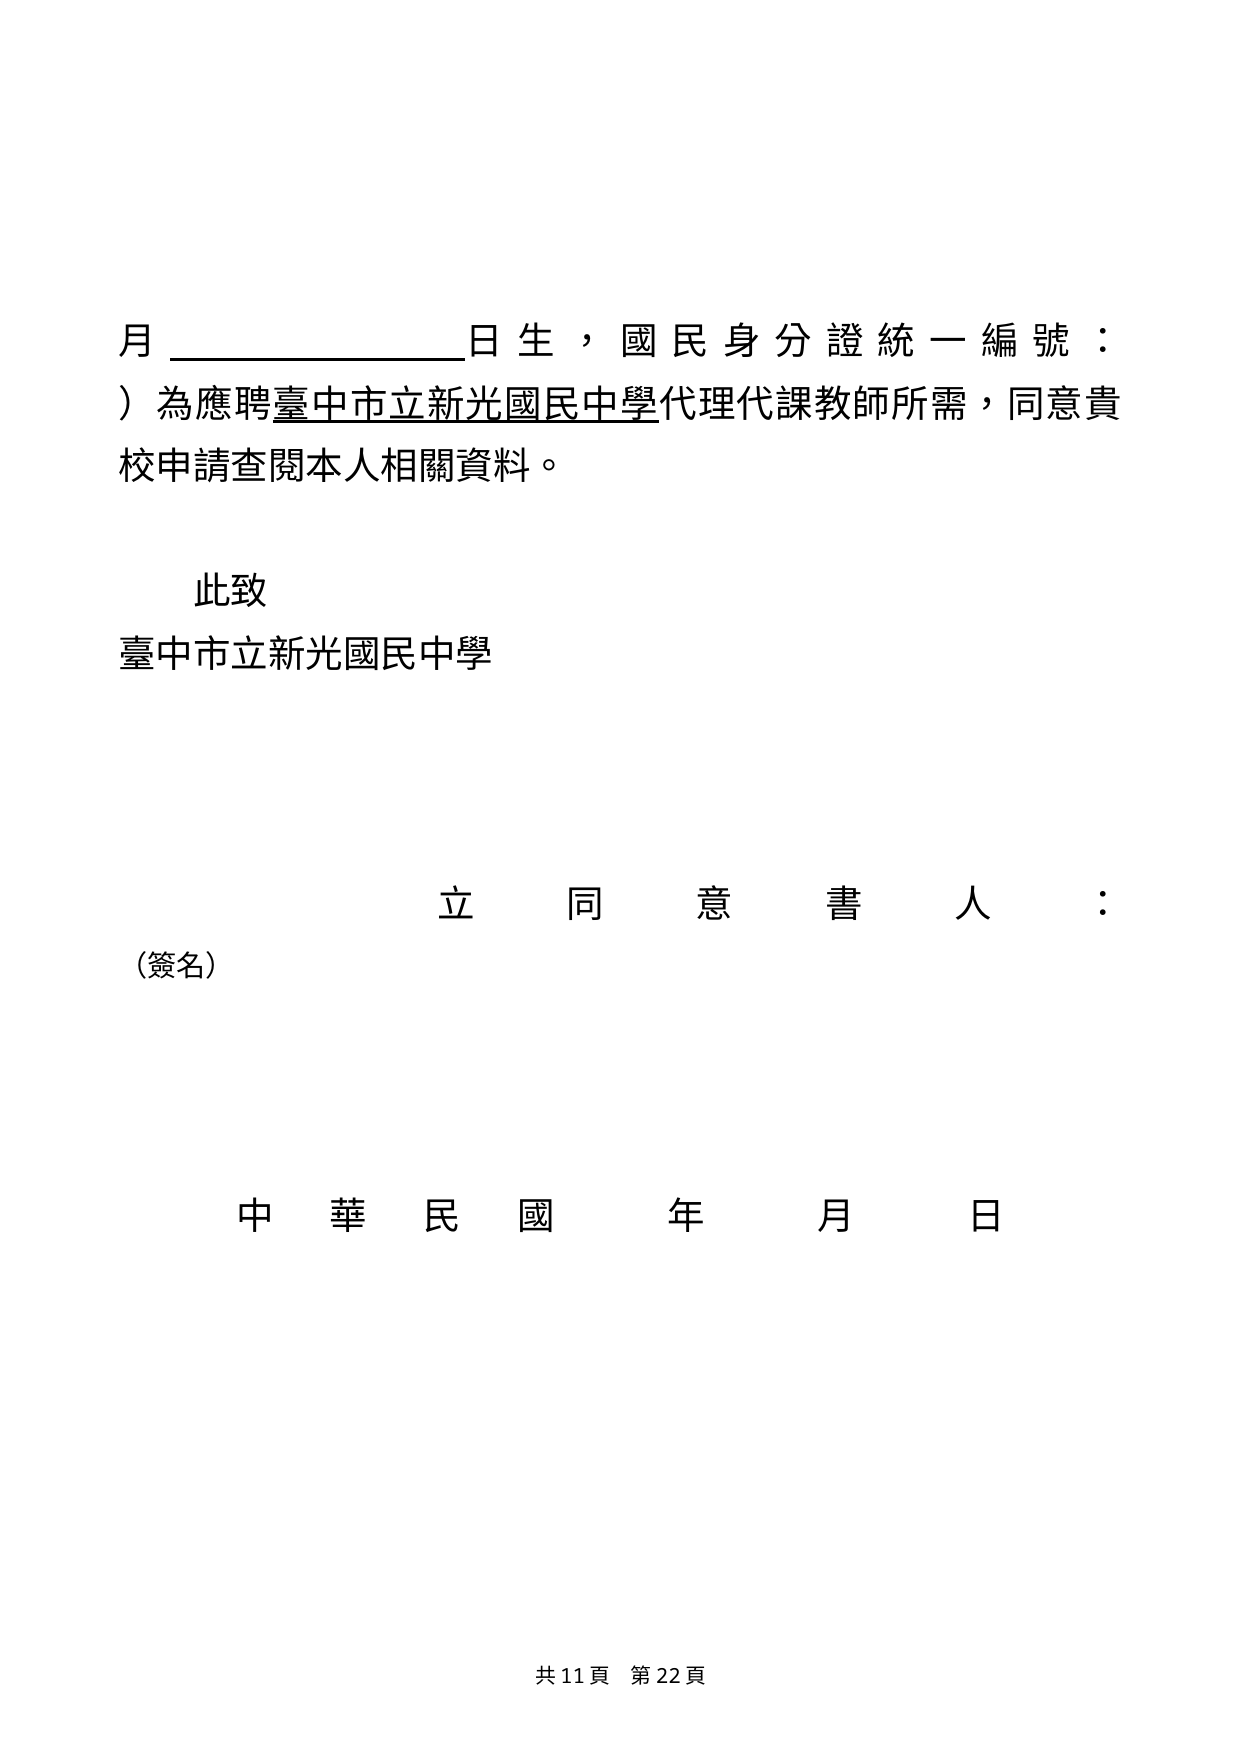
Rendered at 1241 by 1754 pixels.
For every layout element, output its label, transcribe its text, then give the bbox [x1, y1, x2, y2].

text 臺中市立新光國民中學 [118, 609, 1122, 672]
text 立同意書人： （簽名） [118, 859, 1122, 984]
text 此致 [118, 547, 1122, 609]
text 月 日生，國民身分證統一編號： ）為應聘臺中市立新光國民中學代理代課教師所需，同意貴校申請查閱本人相關資料。 [118, 297, 1122, 484]
text 中 華 民 國 年 月 日 [118, 1172, 1122, 1234]
